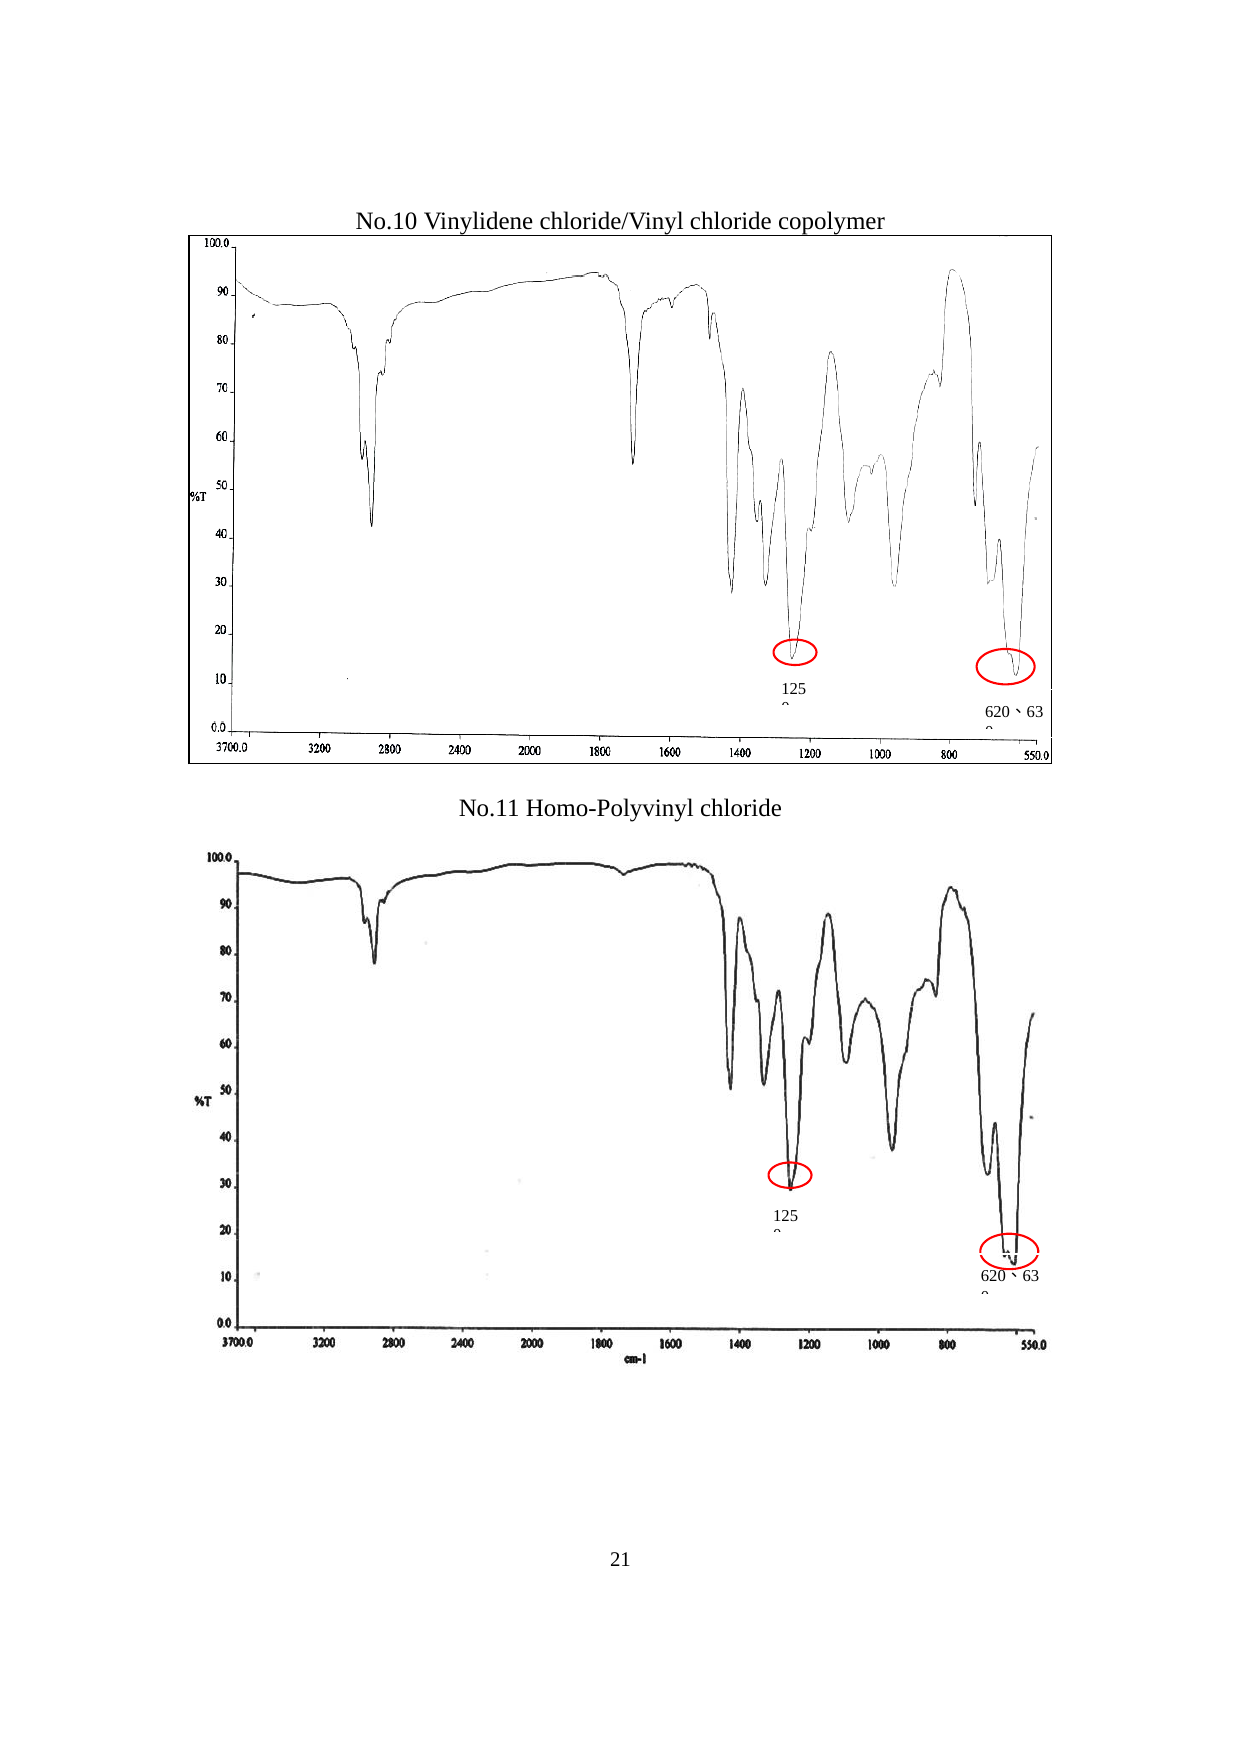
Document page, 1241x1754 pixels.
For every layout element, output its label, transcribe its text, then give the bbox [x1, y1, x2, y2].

text 1250 [781, 679, 814, 705]
text 620、630 [981, 1262, 1045, 1293]
text 620、630 [985, 698, 1049, 729]
text No.10 Vinylidene chloride/Vinyl chloride copolymer [148, 206, 1092, 764]
text No.11 Homo-Polyvinyl chloride [148, 793, 1092, 822]
text 1250 [773, 1206, 806, 1232]
